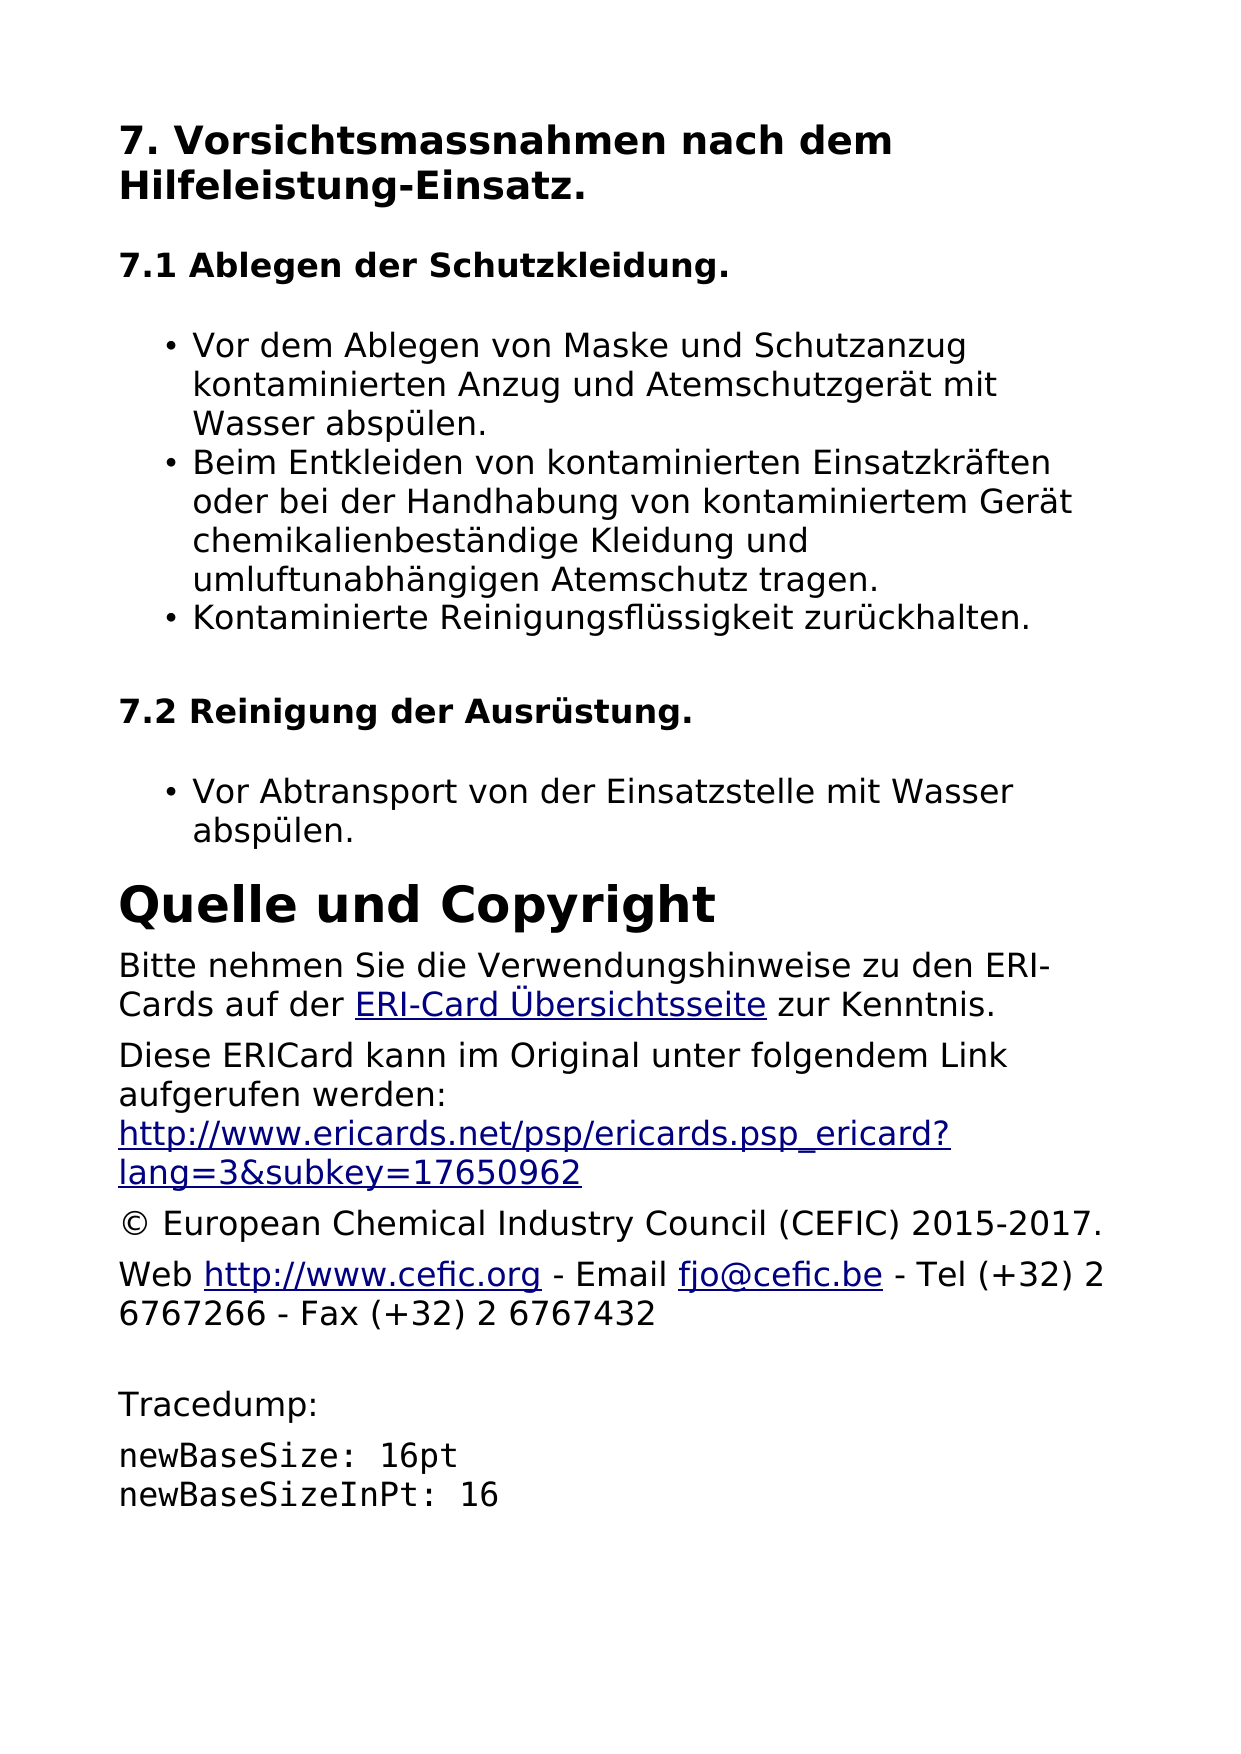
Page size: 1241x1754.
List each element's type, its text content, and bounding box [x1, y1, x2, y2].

text newBaseSize: 16pt newBaseSizeInPt: 16 [118, 1436, 1122, 1514]
text Tracedump: [118, 1346, 1122, 1424]
text Web http://www.cefic.org - Email fjo@cefic.be - Tel (+32) 2 6767266 - Fax (+32) 2 6767432 [118, 1256, 1122, 1334]
list Vor dem Ablegen von Maske und Schutzanzug kontaminierten Anzug und Atemschutzgerät mit Wasser abspülen. [177, 327, 1122, 443]
subtitle 7. Vorsichtsmassnahmen nach dem Hilfeleistung-Einsatz. [118, 118, 1122, 208]
list Kontaminierte Reinigungsflüssigkeit zurückhalten. [177, 599, 1122, 638]
subtitle Quelle und Copyright [118, 876, 1122, 934]
list Beim Entkleiden von kontaminierten Einsatzkräften oder bei der Handhabung von kontaminiertem Gerät chemikalienbeständige Kleidung und umluftunabhängigen Atemschutz tragen. [177, 443, 1122, 599]
text Bitte nehmen Sie die Verwendungshinweise zu den ERI-Cards auf der ERI-Card Übersichtsseite zur Kenntnis. [118, 946, 1122, 1024]
list Vor Abtransport von der Einsatzstelle mit Wasser abspülen. [177, 773, 1122, 851]
subtitle 7.2 Reinigung der Ausrüstung. [118, 692, 1122, 731]
text © European Chemical Industry Council (CEFIC) 2015-2017. [118, 1204, 1122, 1243]
text Diese ERICard kann im Original unter folgendem Link aufgerufen werden: http://www.ericards.net/psp/ericards.psp_ericard?lang=3&subkey=17650962 [118, 1037, 1122, 1192]
subtitle 7.1 Ablegen der Schutzkleidung. [118, 246, 1122, 285]
